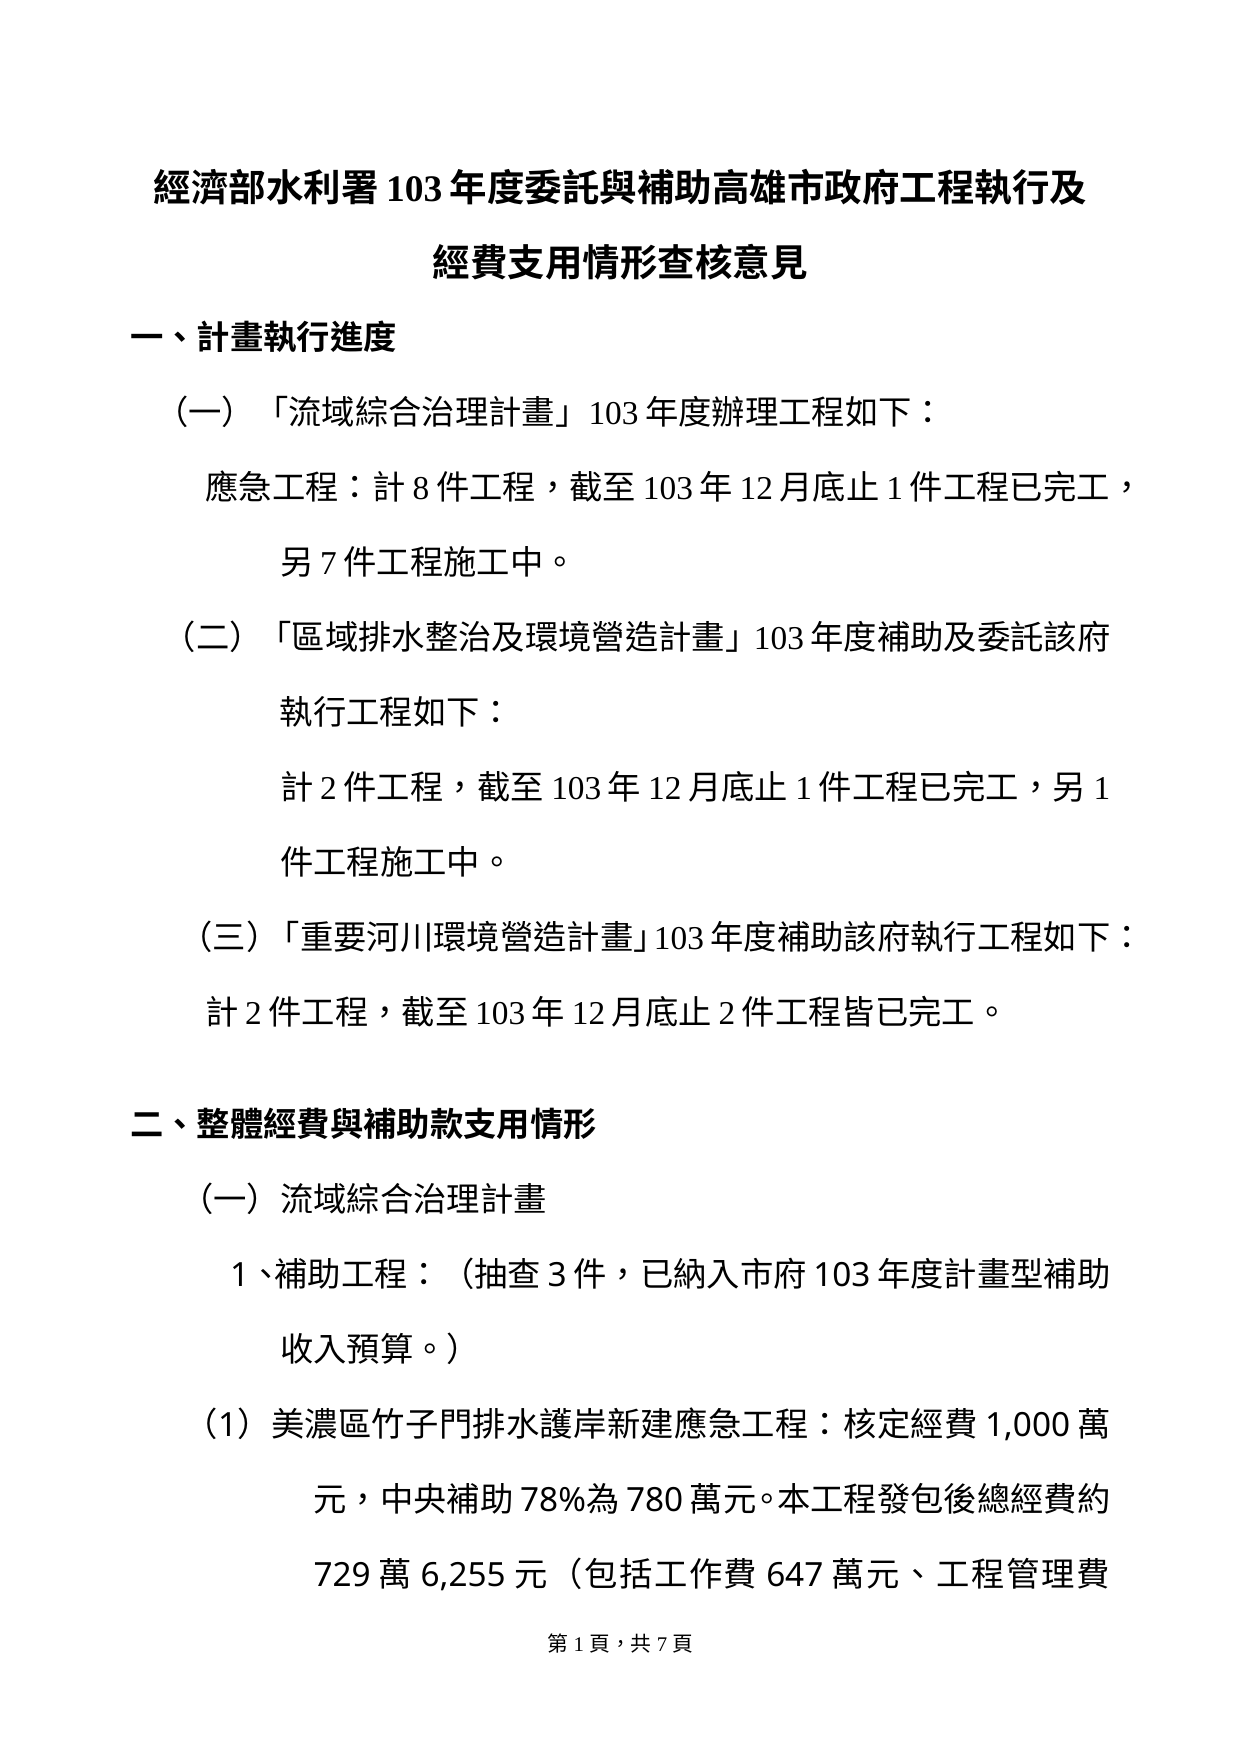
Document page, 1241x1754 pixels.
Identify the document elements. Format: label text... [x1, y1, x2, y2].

text 計2件工程，截至103年12月底止1件工程已完工，另1件工程施工中。 [280, 747, 1110, 897]
text （1）美濃區竹子門排水護岸新建應急工程：核定經費1,000萬元，中央補助78%為780萬元。本工程發包後總經費約729萬6,255元（包括工作費647萬元、工程管理費 [130, 1385, 1110, 1610]
text （二）「區域排水整治及環境營造計畫」103年度補助及委託該府執行工程如下： [146, 597, 1110, 747]
text 二、整體經費與補助款支用情形 [130, 1085, 1110, 1160]
text （三）「重要河川環境營造計畫」103年度補助該府執行工程如下： [179, 897, 1110, 972]
text 一、計畫執行進度 [130, 297, 1110, 372]
text 經濟部水利署103年度委託與補助高雄市政府工程執行及 [130, 147, 1110, 222]
text （一）「流域綜合治理計畫」103年度辦理工程如下： [130, 372, 1110, 447]
text 應急工程：計8件工程，截至103年12月底止1件工程已完工，另7件工程施工中。 [130, 447, 1110, 597]
text 1、補助工程：（抽查3件，已納入市府103年度計畫型補助收入預算。） [230, 1235, 1110, 1385]
text 經費支用情形查核意見 [130, 222, 1110, 297]
text （一）流域綜合治理計畫 [130, 1160, 1110, 1235]
text 計2件工程，截至103年12月底止2件工程皆已完工。 [130, 972, 1110, 1047]
